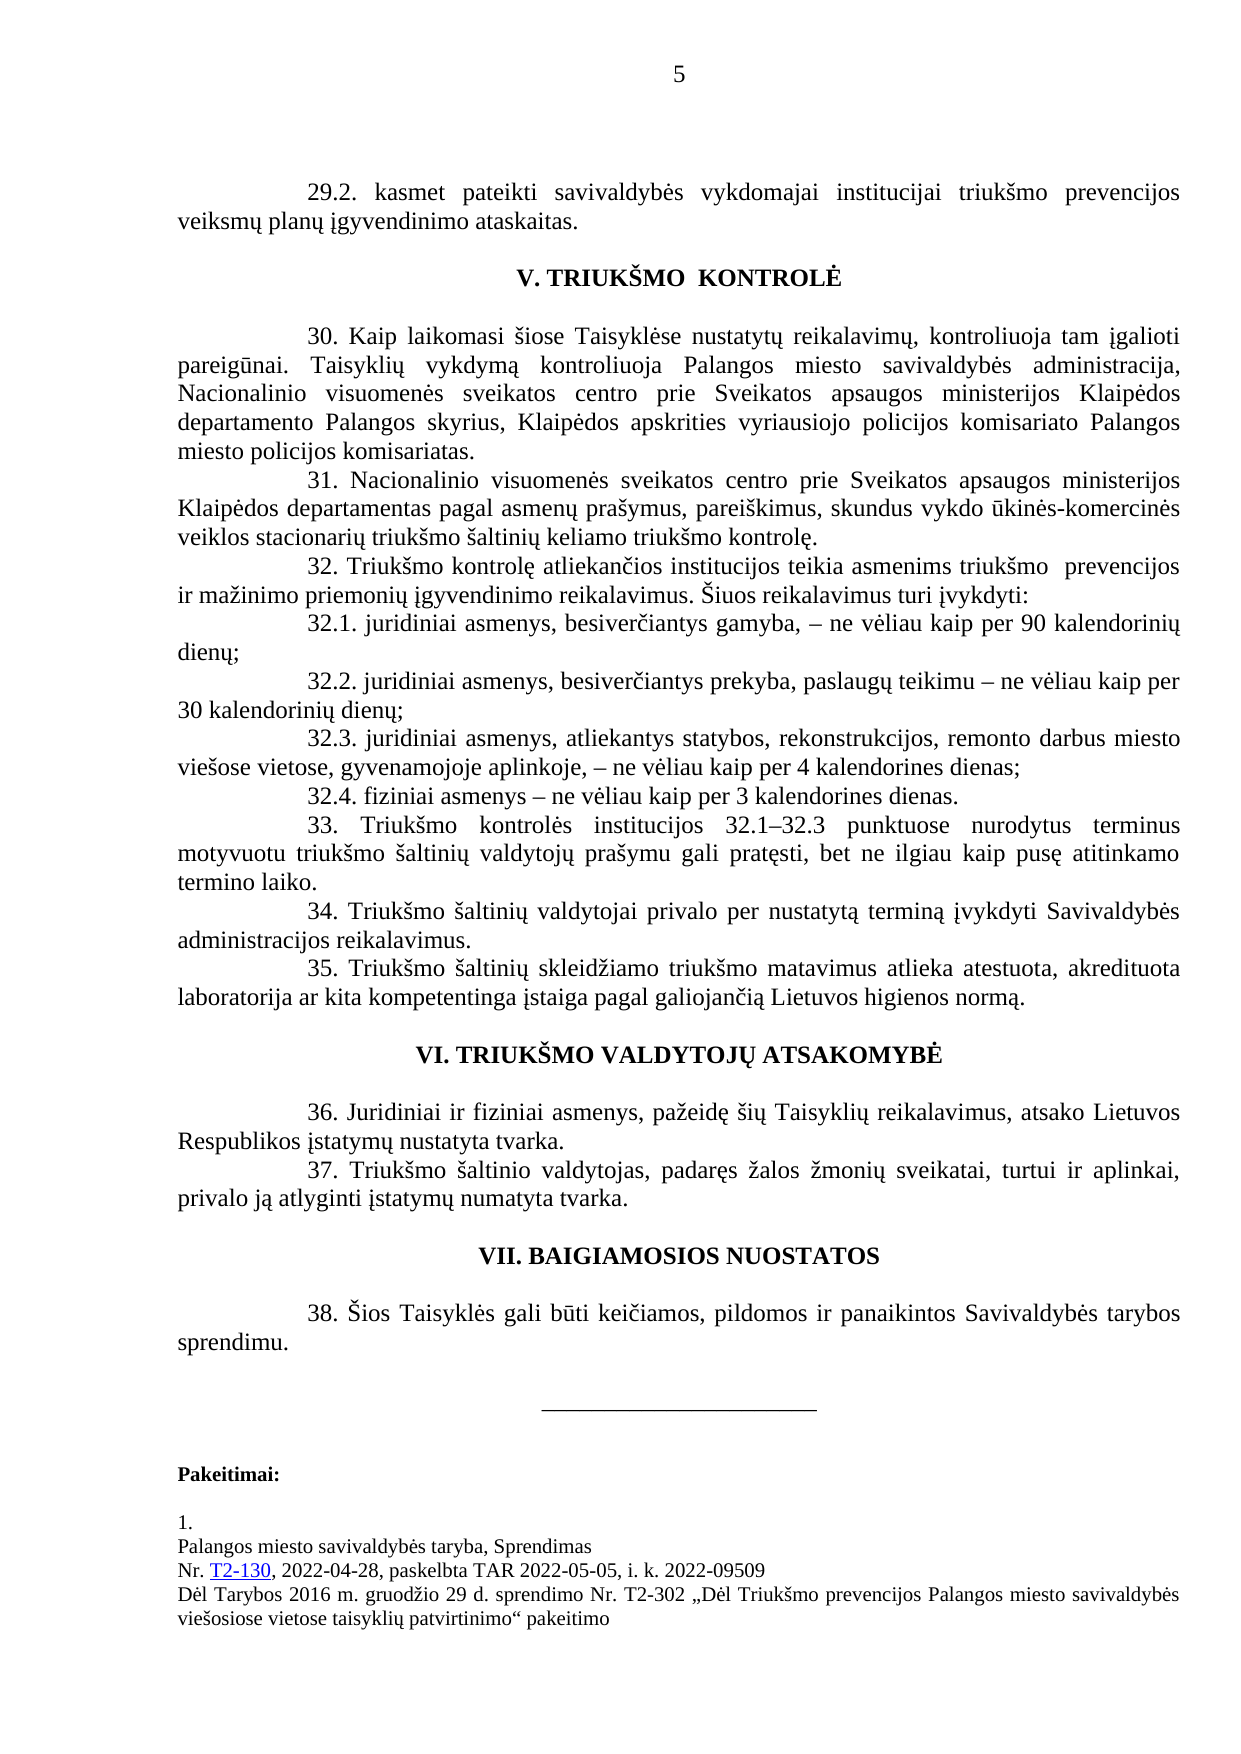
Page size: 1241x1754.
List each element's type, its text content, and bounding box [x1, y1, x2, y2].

text 34. Triukšmo šaltinių valdytojai privalo per nustatytą terminą įvykdyti Savivaldybės administracijos reikalavimus. [177, 896, 1181, 953]
text 32. Triukšmo kontrolę atliekančios institucijos teikia asmenims triukšmo prevencijos ir mažinimo priemonių įgyvendinimo reikalavimus. Šiuos reikalavimus turi įvykdyti: [177, 551, 1181, 608]
text 32.2. juridiniai asmenys, besiverčiantys prekyba, paslaugų teikimu – ne vėliau kaip per 30 kalendorinių dienų; [177, 666, 1181, 723]
text 35. Triukšmo šaltinių skleidžiamo triukšmo matavimus atlieka atestuota, akredituota laboratorija ar kita kompetentinga įstaiga pagal galiojančią Lietuvos higienos normą. [177, 953, 1181, 1011]
text 38. Šios Taisyklės gali būti keičiamos, pildomos ir panaikintos Savivaldybės tarybos sprendimu. [177, 1298, 1181, 1356]
text 31. Nacionalinio visuomenės sveikatos centro prie Sveikatos apsaugos ministerijos Klaipėdos departamentas pagal asmenų prašymus, pareiškimus, skundus vykdo ūkinės-komercinės veiklos stacionarių triukšmo šaltinių keliamo triukšmo kontrolę. [177, 465, 1181, 551]
text 1. [177, 1510, 1181, 1534]
text Palangos miesto savivaldybės taryba, Sprendimas [177, 1534, 1181, 1558]
text ______________________ [177, 1385, 1181, 1413]
text V. TRIUKŠMO KONTROLĖ [177, 263, 1181, 292]
text Dėl Tarybos 2016 m. gruodžio 29 d. sprendimo Nr. T2-302 „Dėl Triukšmo prevencijos Palangos miesto savivaldybės viešosiose vietose taisyklių patvirtinimo“ pakeitimo [177, 1582, 1181, 1630]
text 32.4. fiziniai asmenys – ne vėliau kaip per 3 kalendorines dienas. [177, 781, 1181, 810]
text 32.1. juridiniai asmenys, besiverčiantys gamyba, – ne vėliau kaip per 90 kalendorinių dienų; [177, 608, 1181, 666]
text 32.3. juridiniai asmenys, atliekantys statybos, rekonstrukcijos, remonto darbus miesto viešose vietose, gyvenamojoje aplinkoje, – ne vėliau kaip per 4 kalendorines dienas; [177, 723, 1181, 781]
text Nr. T2-130, 2022-04-28, paskelbta TAR 2022-05-05, i. k. 2022-09509 [177, 1558, 1181, 1582]
text Pakeitimai: [177, 1462, 1181, 1486]
text 37. Triukšmo šaltinio valdytojas, padaręs žalos žmonių sveikatai, turtui ir aplinkai, privalo ją atlyginti įstatymų numatyta tvarka. [177, 1155, 1181, 1212]
text 33. Triukšmo kontrolės institucijos 32.1–32.3 punktuose nurodytus terminus motyvuotu triukšmo šaltinių valdytojų prašymu gali pratęsti, bet ne ilgiau kaip pusę atitinkamo termino laiko. [177, 810, 1181, 896]
text 36. Juridiniai ir fiziniai asmenys, pažeidę šių Taisyklių reikalavimus, atsako Lietuvos Respublikos įstatymų nustatyta tvarka. [177, 1097, 1181, 1155]
text VII. BAIGIAMOSIOS NUOSTATOS [177, 1241, 1181, 1270]
text VI. TRIUKŠMO VALDYTOJŲ ATSAKOMYBĖ [177, 1040, 1181, 1068]
text 30. Kaip laikomasi šiose Taisyklėse nustatytų reikalavimų, kontroliuoja tam įgalioti pareigūnai. Taisyklių vykdymą kontroliuoja Palangos miesto savivaldybės administracija, Nacionalinio visuomenės sveikatos centro prie Sveikatos apsaugos ministerijos Klaipėdos departamento Palangos skyrius, Klaipėdos apskrities vyriausiojo policijos komisariato Palangos miesto policijos komisariatas. [177, 321, 1181, 465]
text 29.2. kasmet pateikti savivaldybės vykdomajai institucijai triukšmo prevencijos veiksmų planų įgyvendinimo ataskaitas. [177, 177, 1181, 235]
